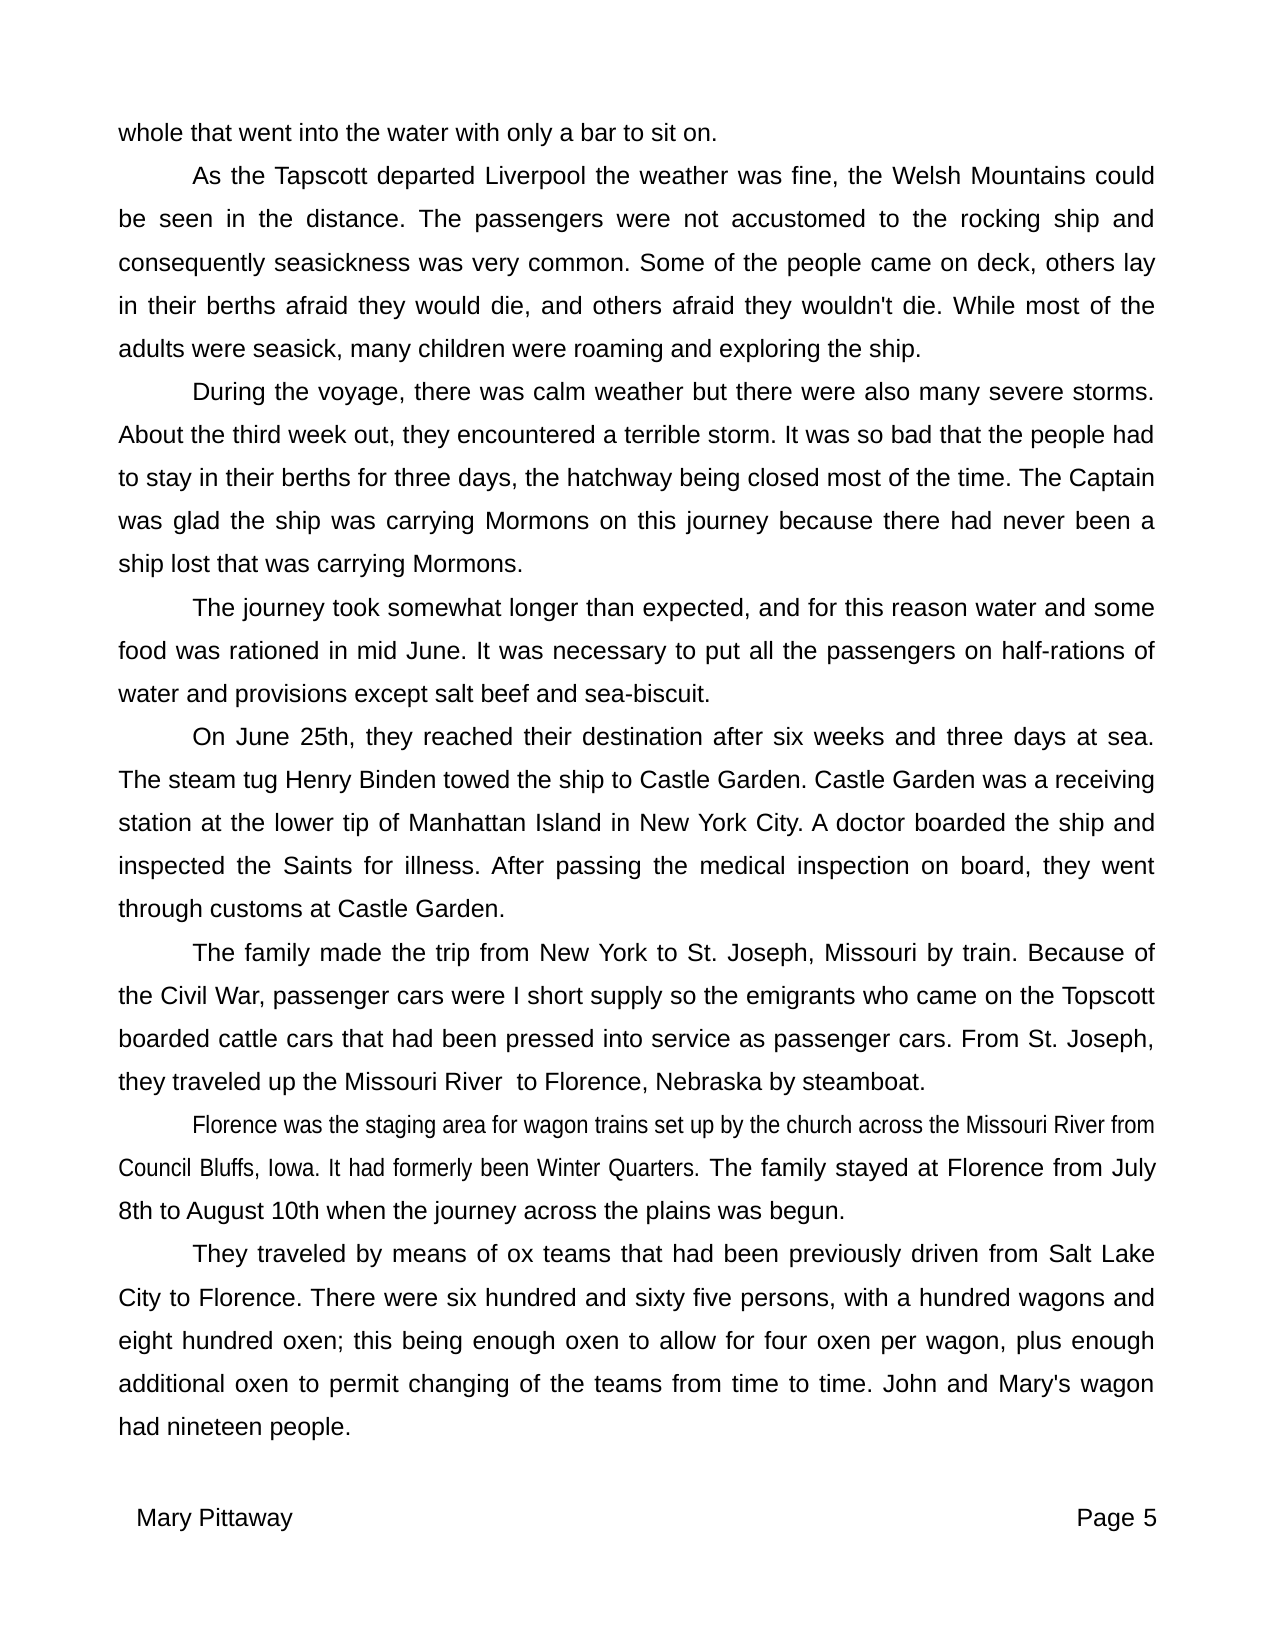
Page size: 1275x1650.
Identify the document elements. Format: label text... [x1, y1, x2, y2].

text The journey took somewhat longer than expected, and for this reason water and some food was rationed in mid June. It was necessary to put all the passengers on half-rations of water and provisions except salt beef and sea-biscuit. [118, 592, 1157, 707]
text They traveled by means of ox teams that had been previously driven from Salt Lake City to Florence. There were six hundred and sixty five persons, with a hundred wagons and eight hundred oxen; this being enough oxen to allow for four oxen per wagon, plus enough additional oxen to permit changing of the teams from time to time. John and Mary's wagon had nineteen people. [118, 1239, 1157, 1441]
text whole that went into the water with only a bar to sit on. [118, 118, 1157, 147]
text Florence was the staging area for wagon trains set up by the church across the Missouri River from Council Bluffs, Iowa. It had formerly been Winter Quarters. The family stayed at Florence from July 8th to August 10th when the journey across the plains was begun. [118, 1110, 1157, 1225]
text As the Tapscott departed Liverpool the weather was fine, the Welsh Mountains could be seen in the distance. The passengers were not accustomed to the rocking ship and consequently seasickness was very common. Some of the people came on deck, others lay in their berths afraid they would die, and others afraid they wouldn't die. While most of the adults were seasick, many children were roaming and exploring the ship. [118, 161, 1157, 362]
text During the voyage, there was calm weather but there were also many severe storms. About the third week out, they encountered a terrible storm. It was so bad that the people had to stay in their berths for three days, the hatchway being closed most of the time. The Captain was glad the ship was carrying Mormons on this journey because there had never been a ship lost that was carrying Mormons. [118, 377, 1157, 578]
text On June 25th, they reached their destination after six weeks and three days at sea. The steam tug Henry Binden towed the ship to Castle Garden. Castle Garden was a receiving station at the lower tip of Manhattan Island in New York City. A doctor boarded the ship and inspected the Saints for illness. After passing the medical inspection on board, they went through customs at Castle Garden. [118, 722, 1157, 923]
text The family made the trip from New York to St. Joseph, Missouri by train. Because of the Civil War, passenger cars were I short supply so the emigrants who came on the Topscott boarded cattle cars that had been pressed into service as passenger cars. From St. Joseph, they traveled up the Missouri River to Florence, Nebraska by steamboat. [118, 937, 1157, 1096]
